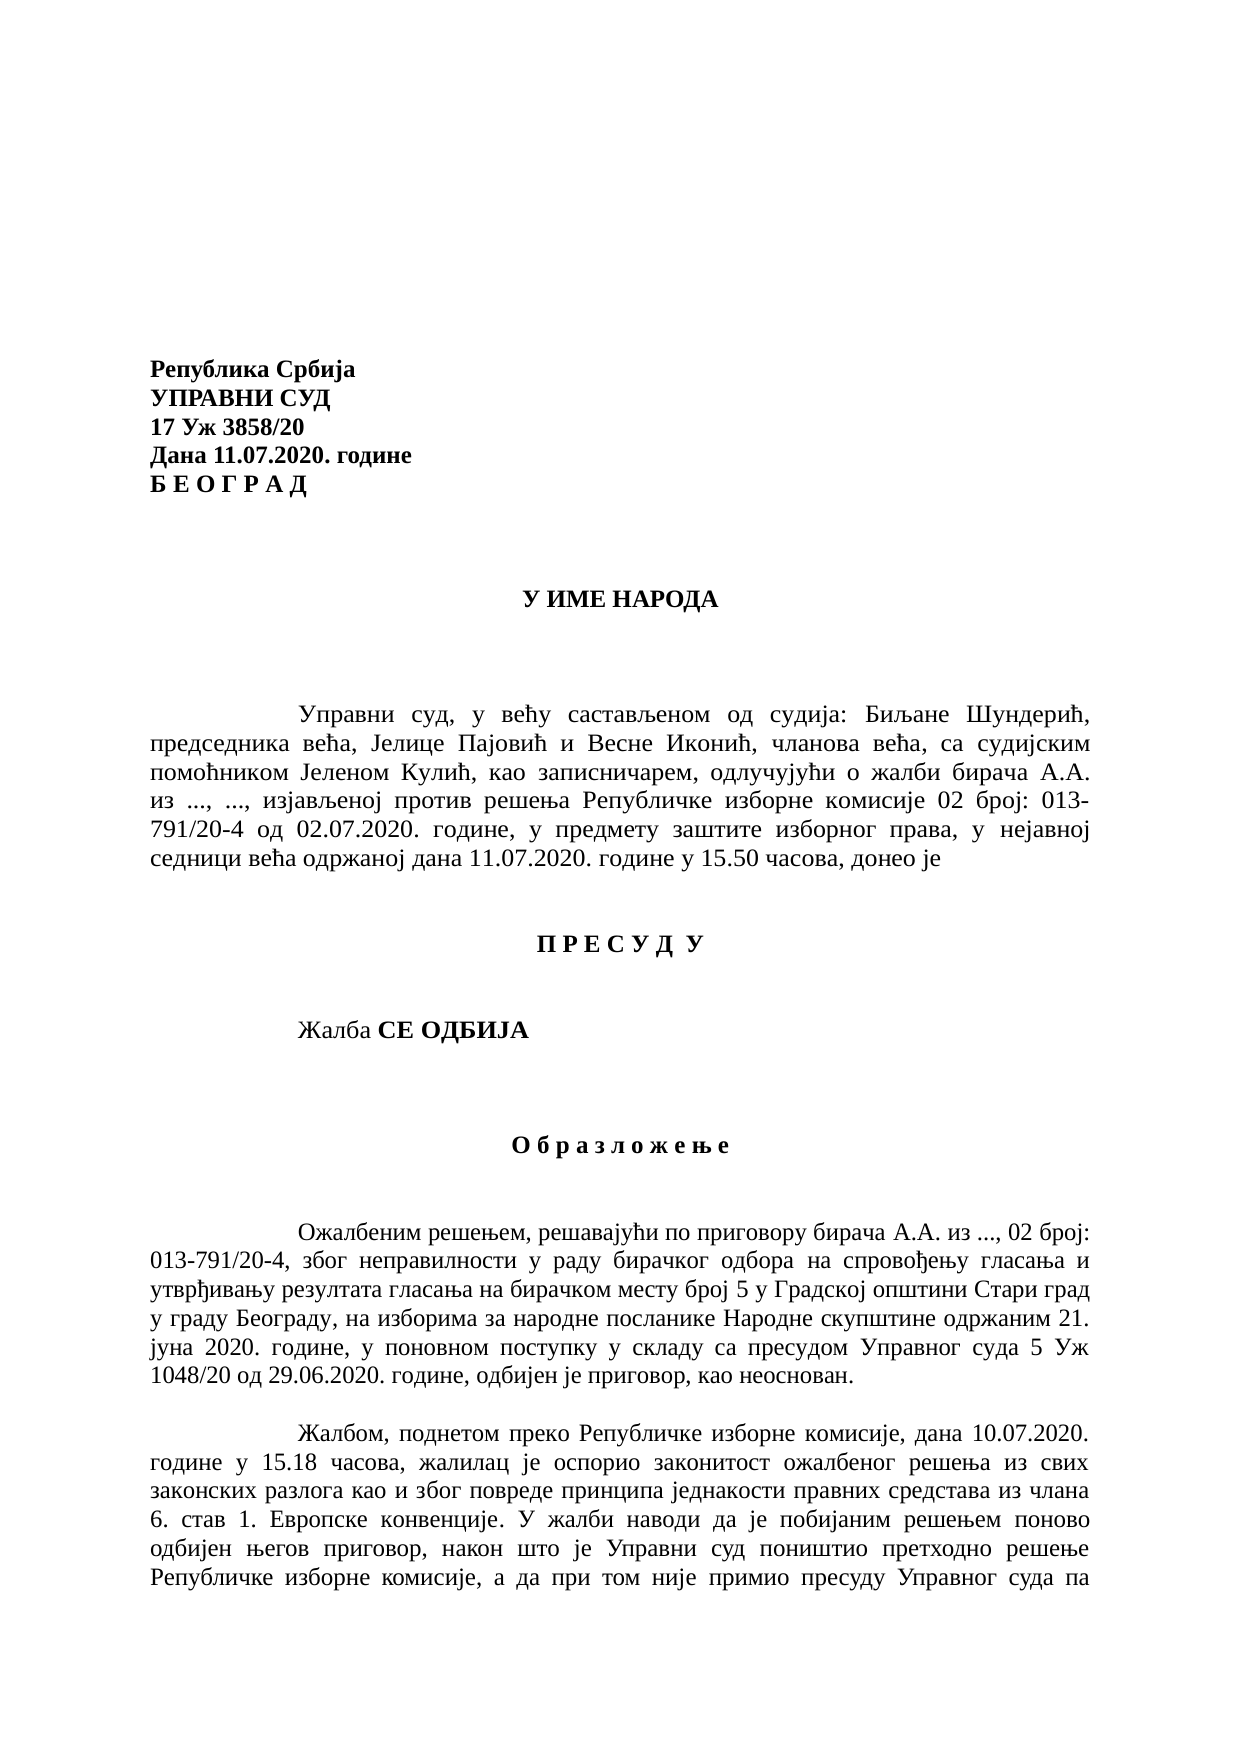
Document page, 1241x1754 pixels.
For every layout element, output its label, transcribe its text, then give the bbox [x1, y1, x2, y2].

text О б р а з л о ж е њ е [150, 1130, 1090, 1159]
text У ИМЕ НАРОДА [150, 584, 1090, 613]
text П Р Е С У Д У [150, 929, 1090, 958]
text Управни суд, у већу састављеном од судија: Биљане Шундерић, председника већа, Јелице Пајовић и Весне Иконић, чланова већа, са судијским помоћником Јеленом Кулић, као записничарем, одлучујући о жалби бирача А.А. из ..., ..., изјављеној против решења Републичке изборне комисије 02 број: 013-791/20-4 од 02.07.2020. године, у предмету заштите изборног права, у нејавној седници већа одржаној дана 11.07.2020. године у 15.50 часова, донео је [150, 699, 1090, 872]
text Жалбом, поднетом преко Републичке изборне комисије, дана 10.07.2020. године у 15.18 часова, жалилац је оспорио законитост ожалбеног решења из свих законских разлога као и због повреде принципа једнакости правних средстава из члана 6. став 1. Европске конвенције. У жалби наводи да је побијаним решењем поново одбијен његов приговор, након што је Управни суд поништио претходно решење Републичке изборне комисије, а да при том није примио пресуду Управног суда па [150, 1418, 1090, 1590]
text УПРАВНИ СУД [150, 383, 1090, 412]
text Ожалбеним решењем, решавајући по приговору бирача А.А. из ..., 02 број: 013-791/20-4, због неправилности у раду бирачког одбора на спровођењу гласања и утврђивању резултата гласања на бирачком месту број 5 у Градској општини Стари град у граду Београду, на изборима за народне посланике Народне скупштине одржаним 21. јуна 2020. године, у поновном поступку у складу са пресудом Управног суда 5 Уж 1048/20 од 29.06.2020. године, одбијен је приговор, као неоснован. [150, 1217, 1090, 1389]
text Б Е О Г Р А Д [150, 469, 1090, 498]
text 17 Уж 3858/20 [150, 412, 1090, 440]
text Жалба СЕ ОДБИЈА [150, 1015, 1090, 1044]
text Република Србија [150, 148, 1090, 383]
text Дана 11.07.2020. године [150, 440, 1090, 469]
